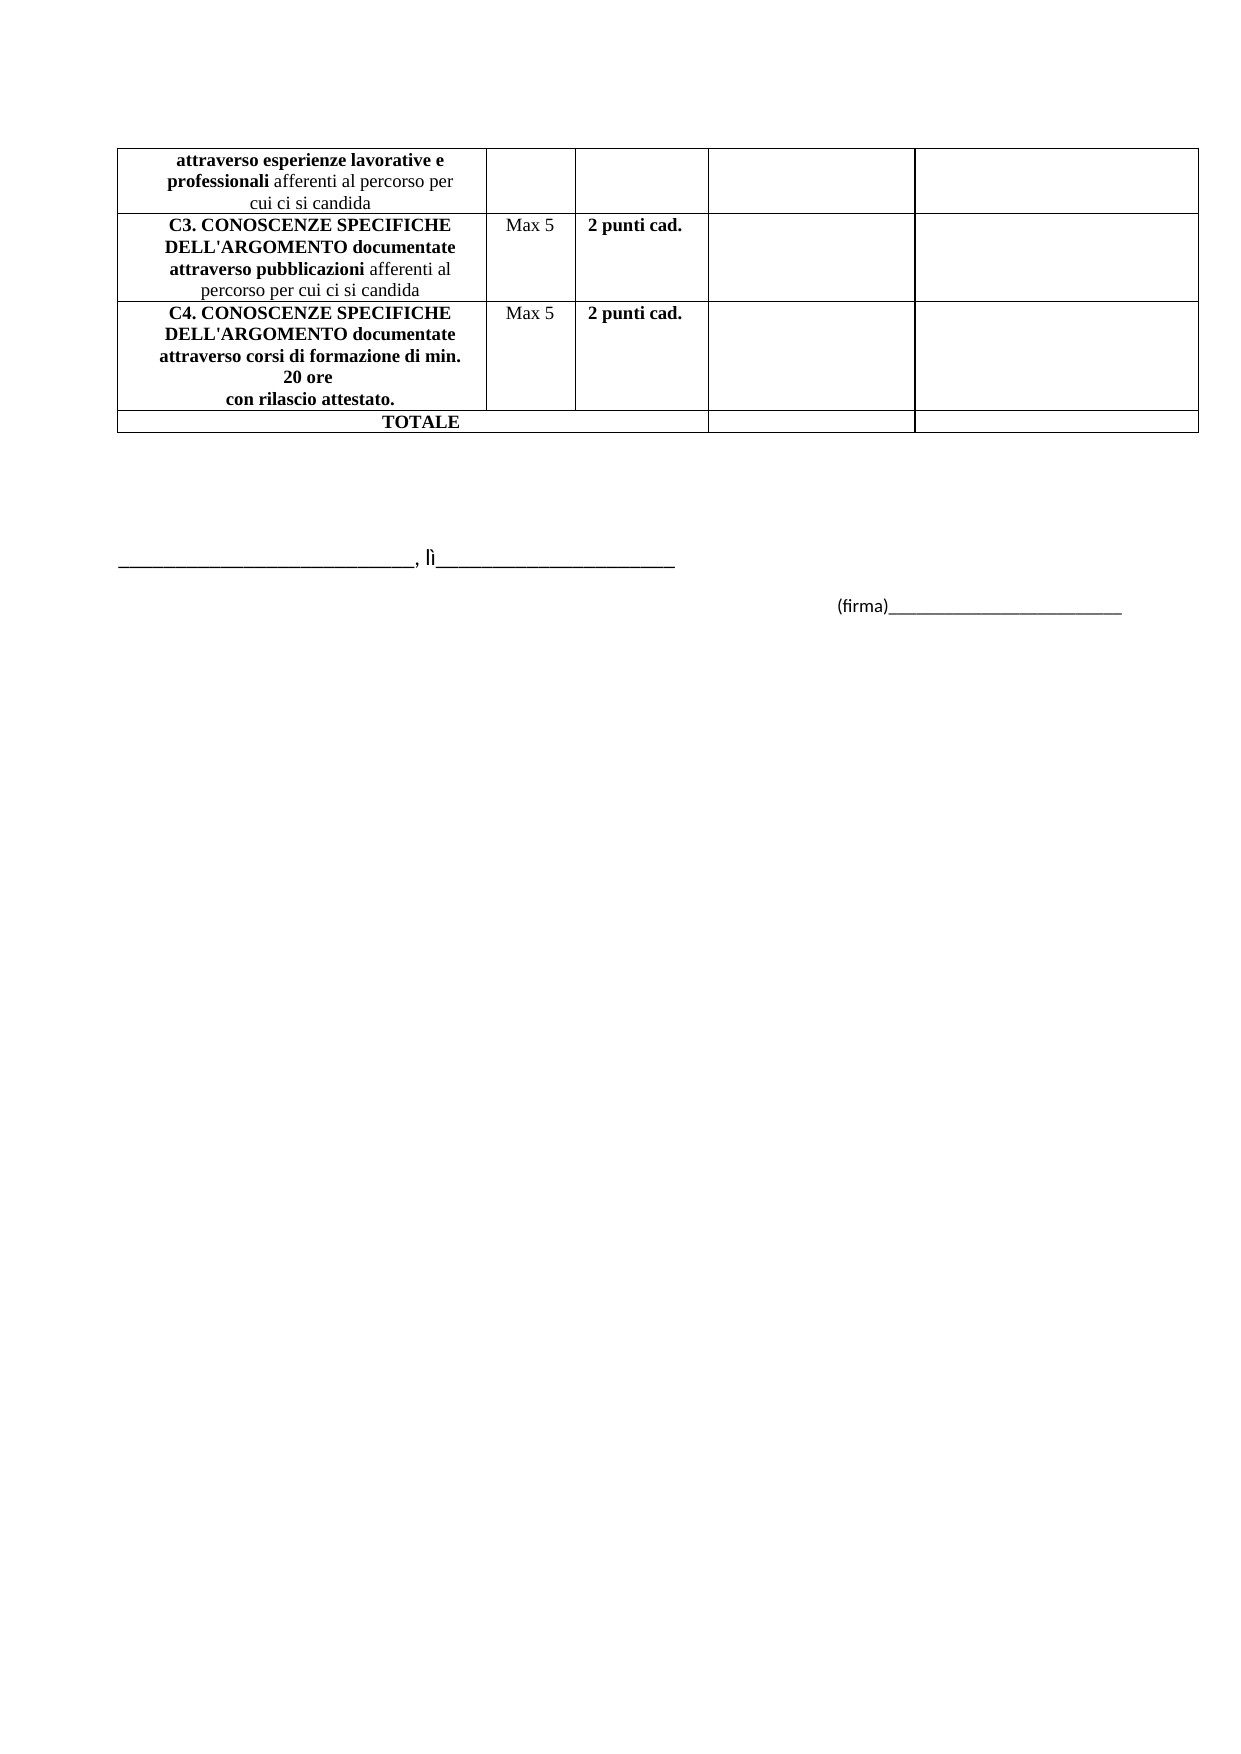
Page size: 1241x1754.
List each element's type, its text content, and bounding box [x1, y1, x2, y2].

table_cell C4. CONOSCENZE SPECIFICHE DELL'ARGOMENTO documentate attraverso corsi di formazione di min. 20 ore con rilascio attestato. [118, 302, 486, 409]
table_cell [709, 149, 914, 213]
table_cell [709, 302, 914, 409]
table_cell [487, 149, 575, 213]
table_cell [1199, 148, 1240, 213]
table_cell [576, 149, 708, 213]
table_cell [916, 149, 1198, 213]
table_cell Max 5 [487, 302, 575, 409]
table_cell [1199, 301, 1240, 409]
table_cell C3. CONOSCENZE SPECIFICHE DELL'ARGOMENTO documentate attraverso pubblicazioni afferenti al percorso per cui ci si candida [118, 214, 486, 301]
table_cell [709, 214, 914, 301]
table_cell [916, 411, 1198, 432]
table_cell [916, 302, 1198, 409]
table_cell attraverso esperienze lavorative e professionali afferenti al percorso per cui ci si candida [118, 149, 486, 213]
table_cell [1199, 213, 1240, 301]
table_cell 2 punti cad. [576, 302, 708, 409]
table_cell Max 5 [487, 214, 575, 301]
text __________________________, lì_____________________ [118, 543, 1122, 572]
table_cell TOTALE [118, 411, 708, 432]
table_cell [1199, 410, 1240, 432]
table_cell [916, 214, 1198, 301]
table_cell [709, 411, 914, 432]
text (firma)_________________________ [118, 594, 1122, 617]
table_cell 2 punti cad. [576, 214, 708, 301]
